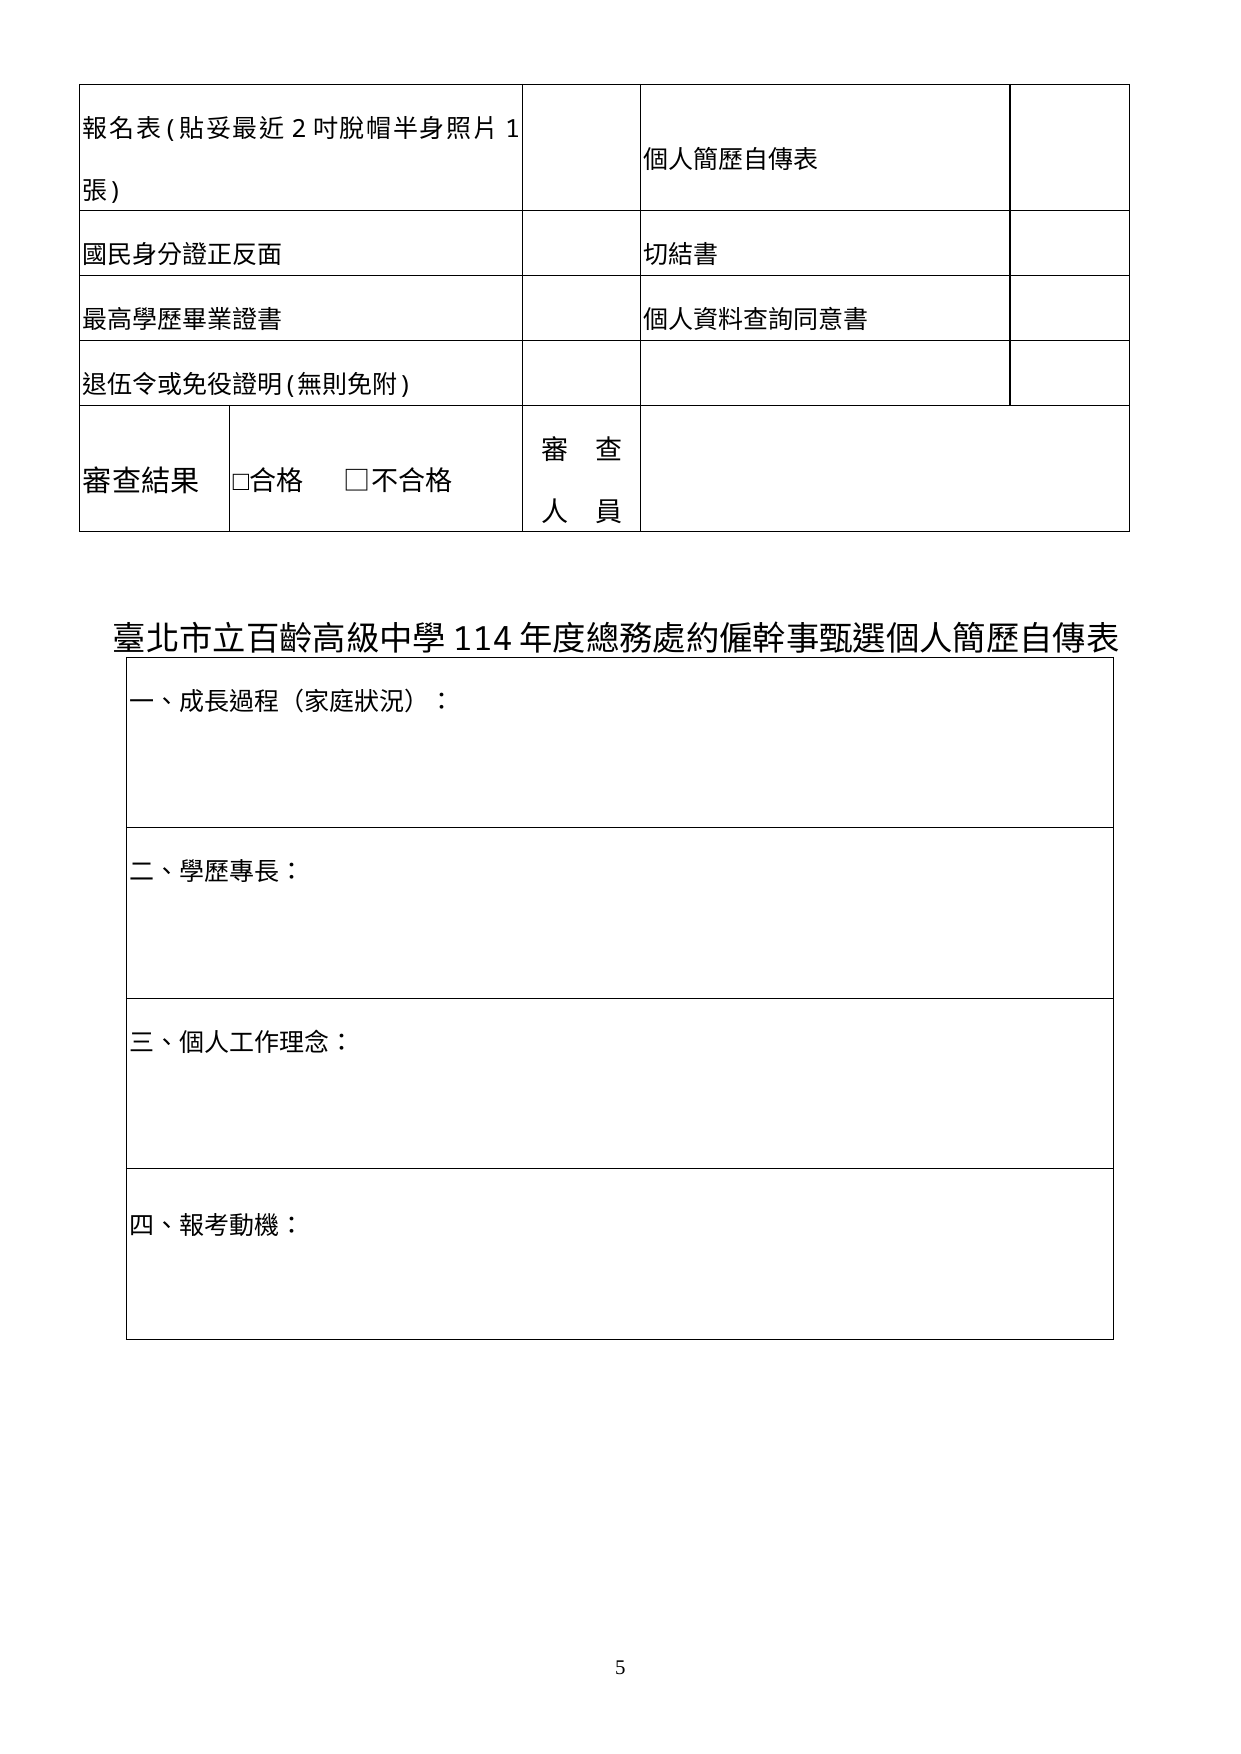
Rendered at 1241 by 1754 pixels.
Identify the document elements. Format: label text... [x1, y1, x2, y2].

table_cell [523, 341, 640, 405]
table_cell 最高學歷畢業證書 [80, 276, 522, 340]
text 臺北市立百齡高級中學114年度總務處約僱幹事甄選個人簡歷自傳表 [106, 594, 1125, 657]
table_cell 個人資料查詢同意書 [641, 276, 1009, 340]
table_cell [641, 406, 1129, 531]
table_cell 退伍令或免役證明(無則免附) [80, 341, 522, 405]
table_cell [523, 211, 640, 275]
table_cell 國民身分證正反面 [80, 211, 522, 275]
table_cell 個人簡歷自傳表 [641, 85, 1009, 210]
table_cell 報名表(貼妥最近2吋脫帽半身照片1張) [80, 85, 522, 210]
table_cell 四、報考動機： [127, 1169, 1113, 1338]
table_cell 二、學歷專長： [127, 828, 1113, 998]
table_cell 審查結果 [80, 406, 229, 531]
table_cell 審 查 人 員 [523, 406, 640, 531]
table_cell [1011, 211, 1129, 275]
table_header 一、成長過程（家庭狀況）： [127, 658, 1113, 827]
table_cell 切結書 [641, 211, 1009, 275]
table_cell [1011, 85, 1129, 210]
table_cell [523, 276, 640, 340]
table_cell [1011, 276, 1129, 340]
table_cell □合格 □不合格 [230, 406, 522, 531]
table_cell [641, 341, 1009, 405]
table_cell [523, 85, 640, 210]
table_cell [1011, 341, 1129, 405]
table_cell 三、個人工作理念： [127, 999, 1113, 1168]
